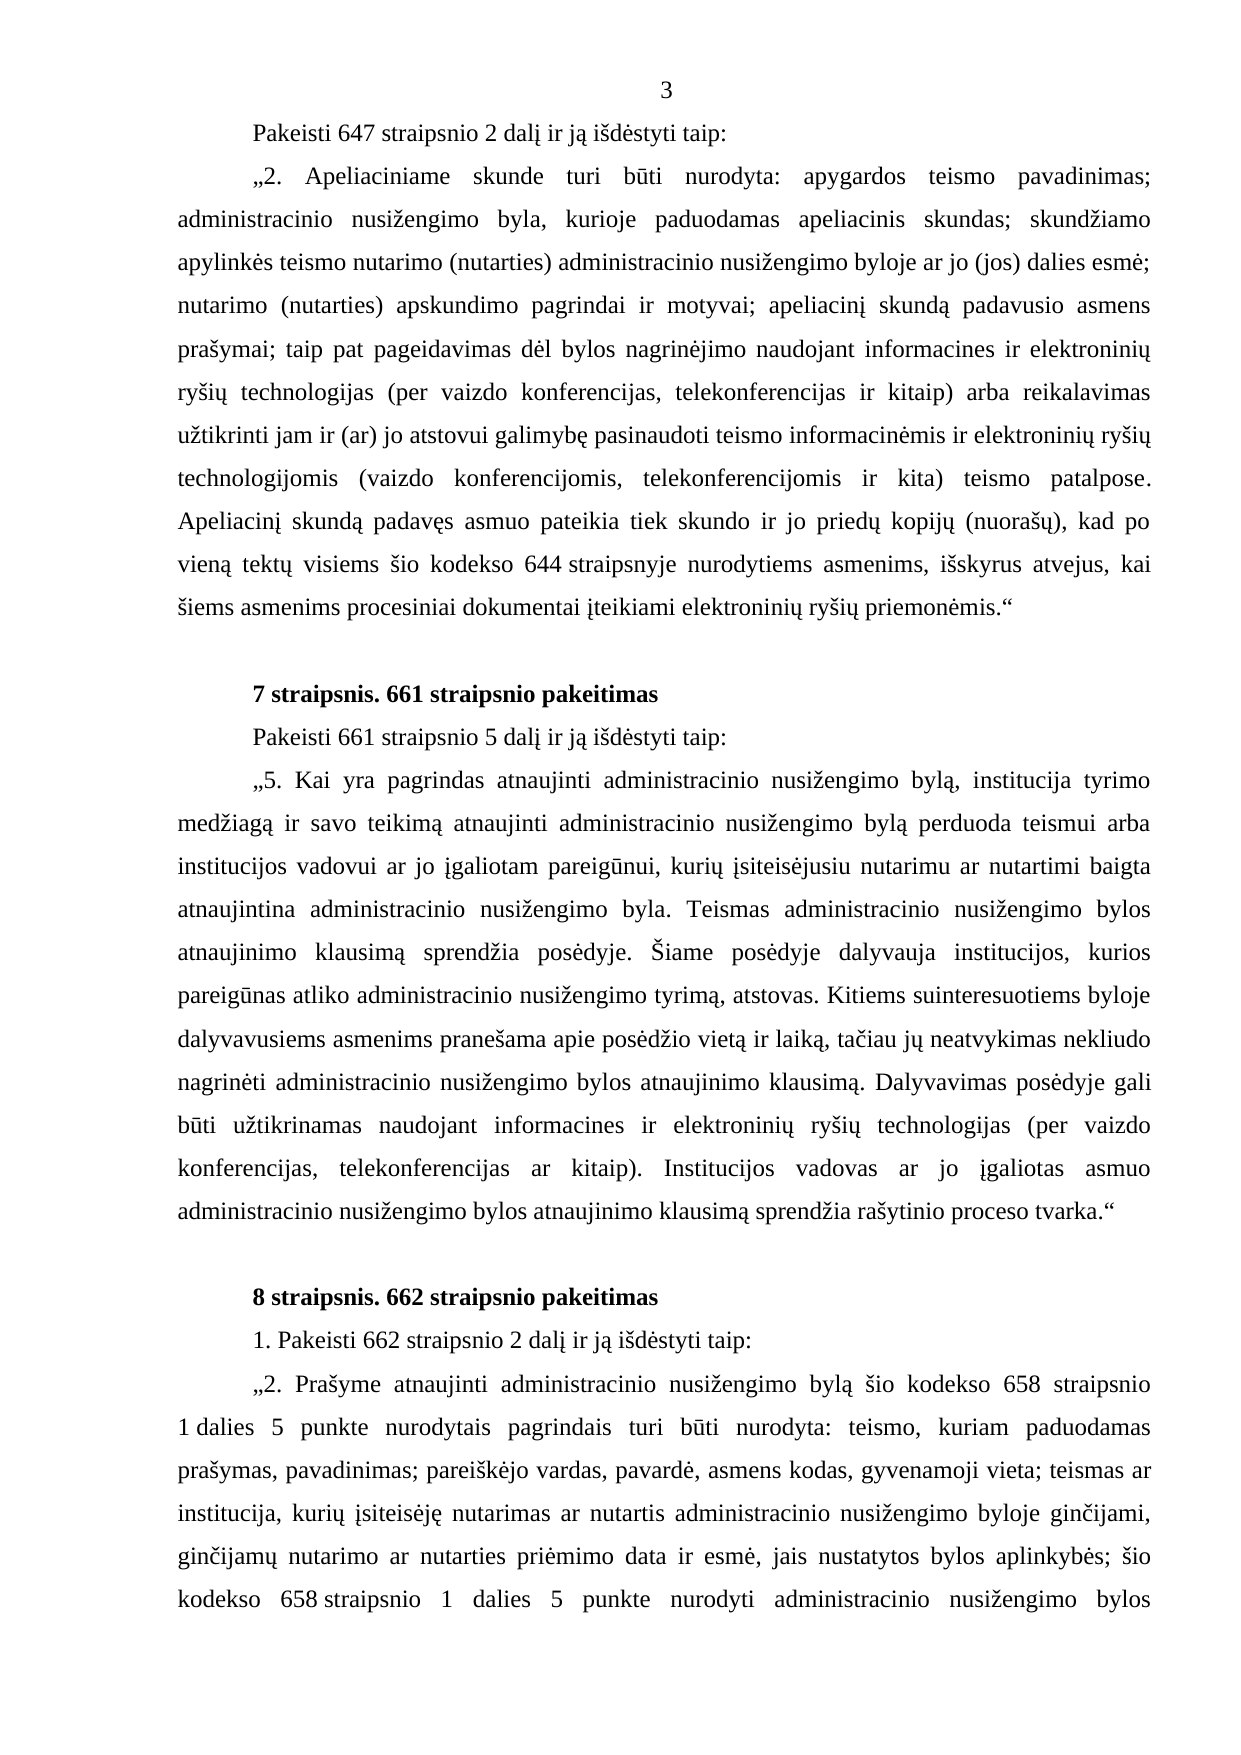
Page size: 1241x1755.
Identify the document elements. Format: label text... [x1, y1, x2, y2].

text Pakeisti 661 straipsnio 5 dalį ir ją išdėstyti taip: [177, 722, 1152, 751]
text Pakeisti 647 straipsnio 2 dalį ir ją išdėstyti taip: [177, 118, 1152, 147]
text „2. Prašyme atnaujinti administracinio nusižengimo bylą šio kodekso 658 straipsnio 1 dalies 5 punkte nurodytais pagrindais turi būti nurodyta: teismo, kuriam paduodamas prašymas, pavadinimas; pareiškėjo vardas, pavardė, asmens kodas, gyvenamoji vieta; teismas ar institucija, kurių įsiteisėję nutarimas ar nutartis administracinio nusižengimo byloje ginčijami, ginčijamų nutarimo ar nutarties priėmimo data ir esmė, jais nustatytos bylos aplinkybės; šio kodekso 658 straipsnio 1 dalies 5 punkte nurodyti administracinio nusižengimo bylos [177, 1369, 1152, 1613]
text „5. Kai yra pagrindas atnaujinti administracinio nusižengimo bylą, institucija tyrimo medžiagą ir savo teikimą atnaujinti administracinio nusižengimo bylą perduoda teismui arba institucijos vadovui ar jo įgaliotam pareigūnui, kurių įsiteisėjusiu nutarimu ar nutartimi baigta atnaujintina administracinio nusižengimo byla. Teismas administracinio nusižengimo bylos atnaujinimo klausimą sprendžia posėdyje. Šiame posėdyje dalyvauja institucijos, kurios pareigūnas atliko administracinio nusižengimo tyrimą, atstovas. Kitiems suinteresuotiems byloje dalyvavusiems asmenims pranešama apie posėdžio vietą ir laiką, tačiau jų neatvykimas nekliudo nagrinėti administracinio nusižengimo bylos atnaujinimo klausimą. Dalyvavimas posėdyje gali būti užtikrinamas naudojant informacines ir elektroninių ryšių technologijas (per vaizdo konferencijas, telekonferencijas ar kitaip). Institucijos vadovas ar jo įgaliotas asmuo administracinio nusižengimo bylos atnaujinimo klausimą sprendžia rašytinio proceso tvarka.“ [177, 765, 1152, 1225]
text 7 straipsnis. 661 straipsnio pakeitimas [177, 679, 1152, 707]
text „2. Apeliaciniame skunde turi būti nurodyta: apygardos teismo pavadinimas; administracinio nusižengimo byla, kurioje paduodamas apeliacinis skundas; skundžiamo apylinkės teismo nutarimo (nutarties) administracinio nusižengimo byloje ar jo (jos) dalies esmė; nutarimo (nutarties) apskundimo pagrindai ir motyvai; apeliacinį skundą padavusio asmens prašymai; taip pat pageidavimas dėl bylos nagrinėjimo naudojant informacines ir elektroninių ryšių technologijas (per vaizdo konferencijas, telekonferencijas ir kitaip) arba reikalavimas užtikrinti jam ir (ar) jo atstovui galimybę pasinaudoti teismo informacinėmis ir elektroninių ryšių technologijomis (vaizdo konferencijomis, telekonferencijomis ir kita) teismo patalpose. Apeliacinį skundą padavęs asmuo pateikia tiek skundo ir jo priedų kopijų (nuorašų), kad po vieną tektų visiems šio kodekso 644 straipsnyje nurodytiems asmenims, išskyrus atvejus, kai šiems asmenims procesiniai dokumentai įteikiami elektroninių ryšių priemonėmis.“ [177, 161, 1152, 621]
text 1. Pakeisti 662 straipsnio 2 dalį ir ją išdėstyti taip: [177, 1326, 1152, 1354]
text 8 straipsnis. 662 straipsnio pakeitimas [177, 1282, 1152, 1311]
